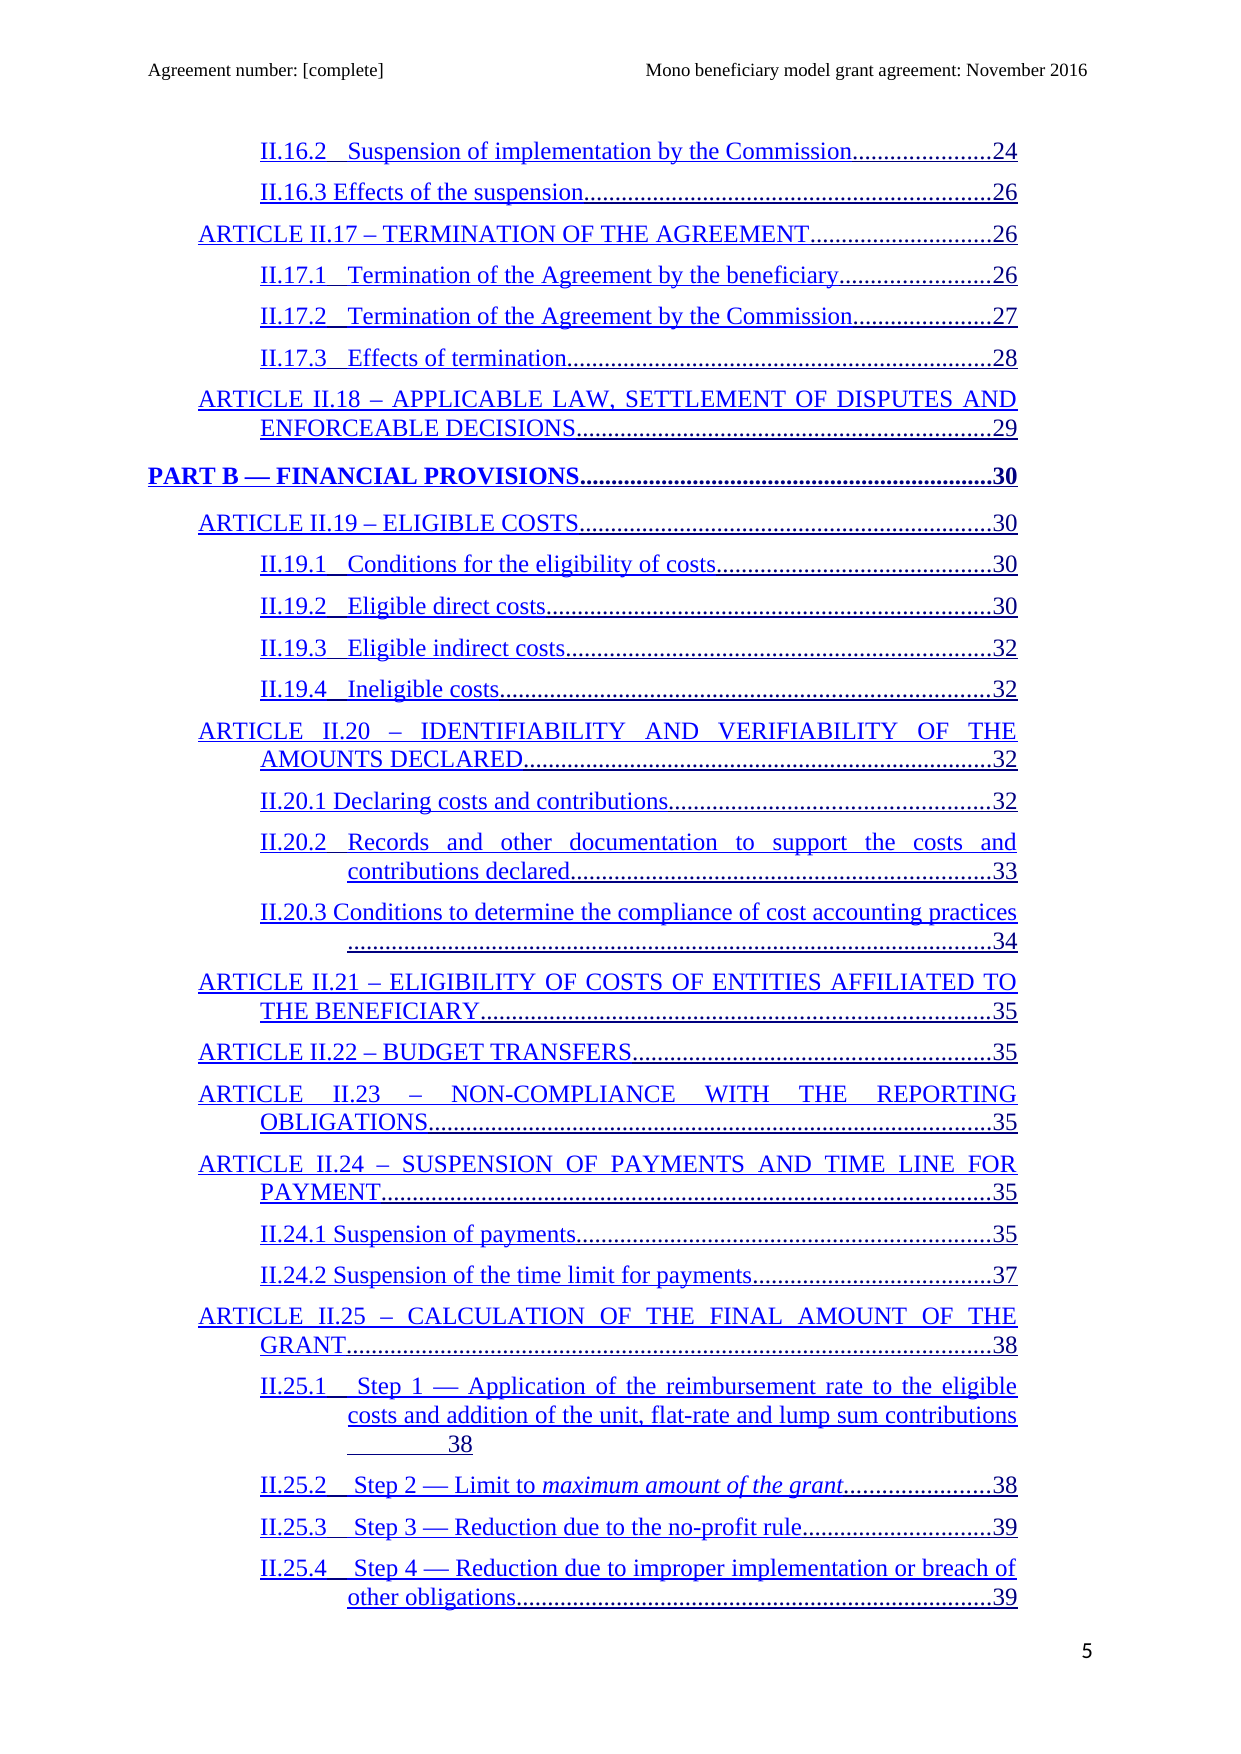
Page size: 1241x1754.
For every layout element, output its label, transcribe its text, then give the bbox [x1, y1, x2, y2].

text costs and addition of the unit, flat-rate and lump sum contributions 38 [260, 1398, 1017, 1458]
text II.25.4 Step 4 — Reduction due to improper implementation or breach of other obligations 39 [260, 1553, 1017, 1578]
text ARTICLE II.25 – CALCULATION OF THE FINAL AMOUNT OF THE GRANT 38 [198, 1301, 1017, 1326]
text ARTICLE II.19 – ELIGIBLE COSTS 30 [198, 508, 1017, 533]
text ARTICLE II.21 – ELIGIBILITY OF COSTS OF ENTITIES AFFILIATED TO THE BENEFICIARY 35 [198, 967, 1017, 992]
text ARTICLE II.18 – APPLICABLE LAW, SETTLEMENT OF DISPUTES AND ENFORCEABLE DECISIONS 29 [198, 384, 1017, 409]
text ARTICLE II.24 – SUSPENSION OF PAYMENTS AND TIME LINE FOR PAYMENT 35 [198, 1175, 1017, 1206]
text II.20.2 Records and other documentation to support the costs and contributions declared 33 [260, 827, 1017, 852]
text PART B — FINANCIAL PROVISIONS 30 [148, 461, 1017, 486]
text II.25.4 Step 4 — Reduction due to improper implementation or breach of other obligations 39 [260, 1580, 1017, 1611]
text ARTICLE II.25 – CALCULATION OF THE FINAL AMOUNT OF THE GRANT 38 [198, 1328, 1017, 1359]
text II.20.1 Declaring costs and contributions 32 [260, 786, 1017, 811]
text II.24.2 Suspension of the time limit for payments 37 [260, 1260, 1017, 1285]
text II.20.3 Conditions to determine the compliance of cost accounting practices 34 [260, 924, 1017, 955]
text ARTICLE II.22 – BUDGET TRANSFERS 35 [198, 1037, 1017, 1062]
text II.19.3 Eligible indirect costs 32 [260, 633, 1017, 658]
text ARTICLE II.23 – NON-COMPLIANCE WITH THE REPORTING OBLIGATIONS 35 [198, 1079, 1017, 1104]
text ARTICLE II.21 – ELIGIBILITY OF COSTS OF ENTITIES AFFILIATED TO THE BENEFICIARY 35 [198, 994, 1017, 1025]
text II.17.2 Termination of the Agreement by the Commission 27 [260, 301, 1017, 326]
text II.19.2 Eligible direct costs 30 [260, 591, 1017, 616]
text ARTICLE II.17 – TERMINATION OF THE AGREEMENT 26 [198, 219, 1017, 244]
text ARTICLE II.18 – APPLICABLE LAW, SETTLEMENT OF DISPUTES AND ENFORCEABLE DECISIONS 29 [198, 411, 1017, 442]
text II.17.1 Termination of the Agreement by the beneficiary 26 [260, 260, 1017, 285]
text II.17.3 Effects of termination 28 [260, 343, 1017, 368]
text II.16.2 Suspension of implementation by the Commission 24 [260, 136, 1017, 161]
text ARTICLE II.24 – SUSPENSION OF PAYMENTS AND TIME LINE FOR PAYMENT 35 [198, 1149, 1017, 1174]
text ARTICLE II.20 – IDENTIFIABILITY AND VERIFIABILITY OF THE AMOUNTS DECLARED 32 [198, 716, 1017, 741]
text II.25.2 Step 2 — Limit to maximum amount of the grant 38 [260, 1470, 1017, 1495]
text II.20.2 Records and other documentation to support the costs and contributions declared 33 [260, 853, 1017, 885]
text II.20.3 Conditions to determine the compliance of cost accounting practices 34 [260, 897, 1017, 922]
text ARTICLE II.20 – IDENTIFIABILITY AND VERIFIABILITY OF THE AMOUNTS DECLARED 32 [198, 742, 1017, 773]
text ARTICLE II.23 – NON-COMPLIANCE WITH THE REPORTING OBLIGATIONS 35 [198, 1105, 1017, 1136]
text II.25.1 Step 1 — Application of the reimbursement rate to the eligible [260, 1371, 1017, 1396]
text II.19.4 Ineligible costs 32 [260, 674, 1017, 699]
text II.16.3 Effects of the suspension 26 [260, 177, 1017, 202]
text II.24.1 Suspension of payments 35 [260, 1219, 1017, 1244]
text II.25.3 Step 3 — Reduction due to the no-profit rule 39 [260, 1512, 1017, 1537]
text II.19.1 Conditions for the eligibility of costs 30 [260, 549, 1017, 574]
